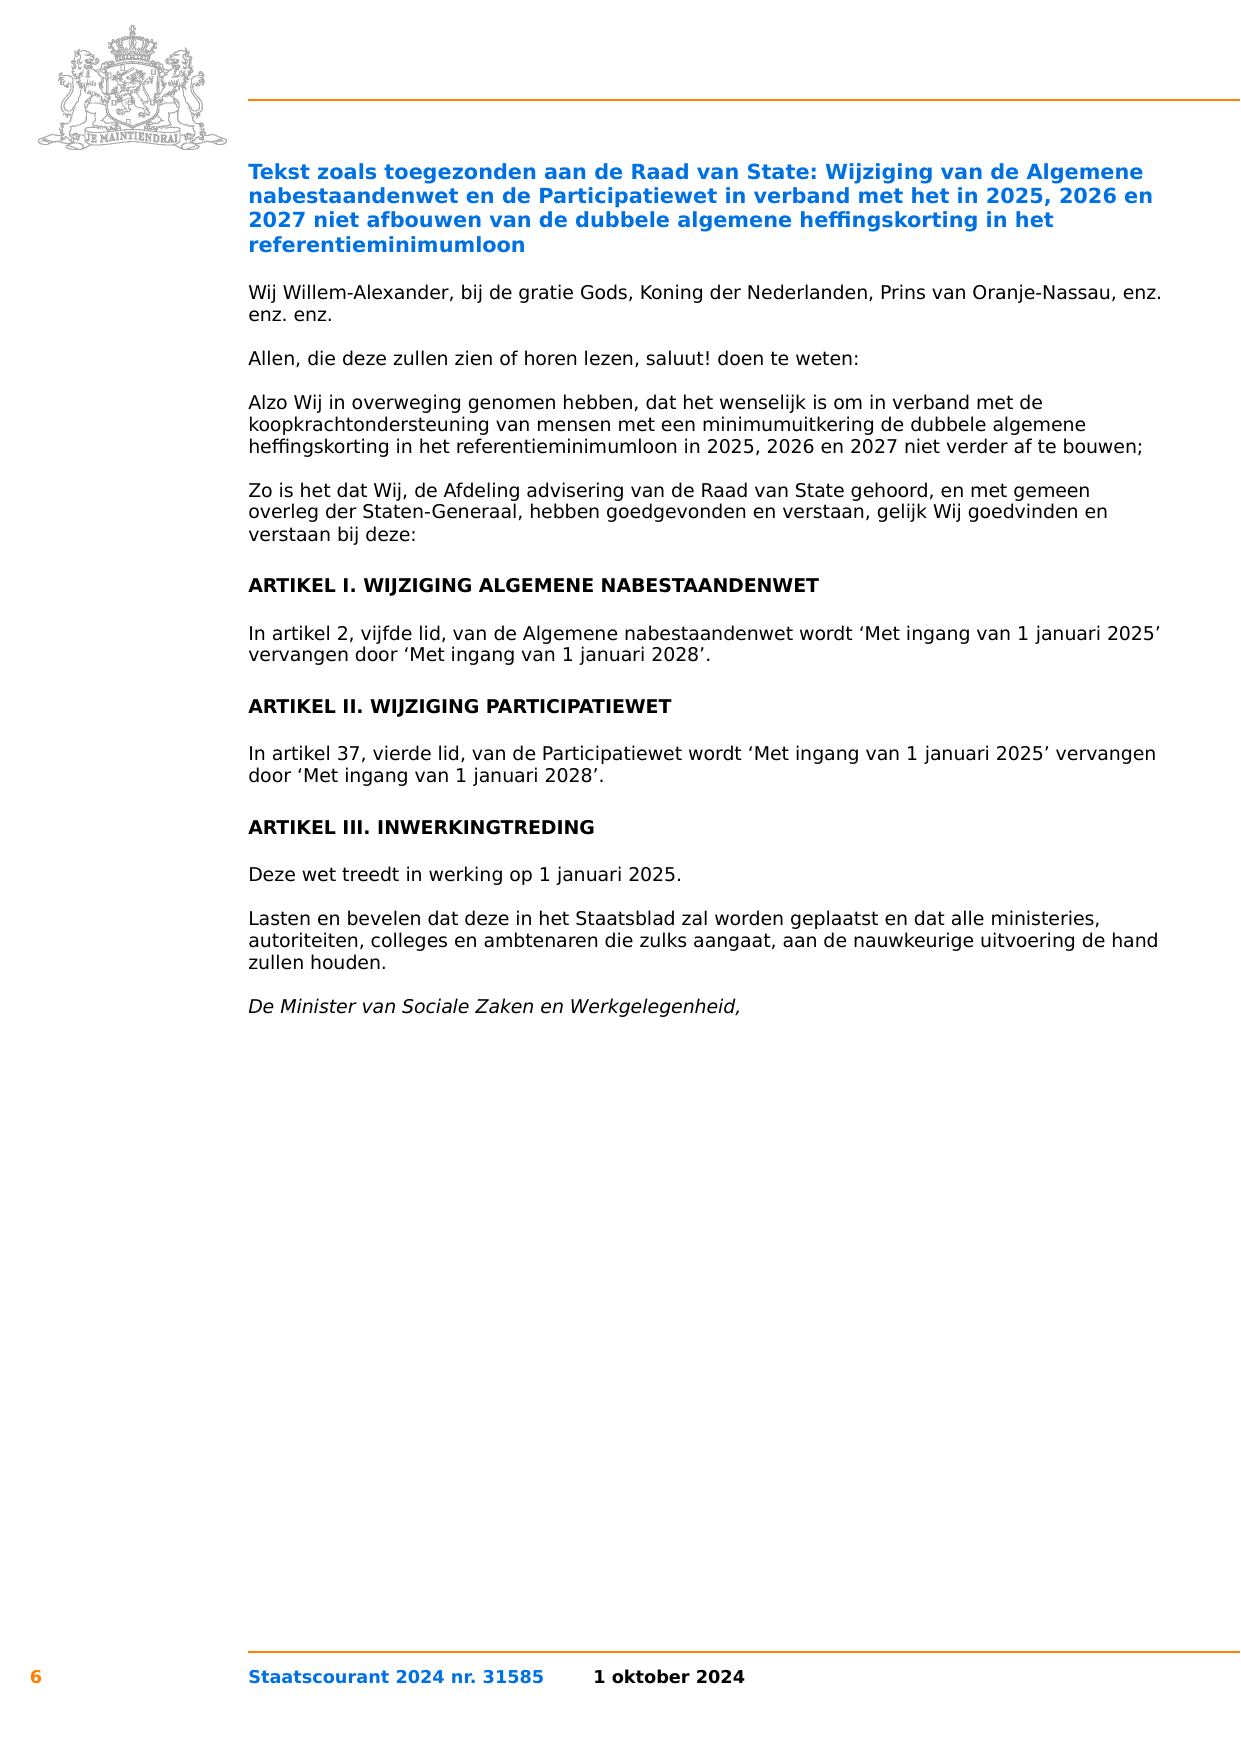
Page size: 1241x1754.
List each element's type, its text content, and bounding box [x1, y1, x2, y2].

subtitle Tekst zoals toegezonden aan de Raad van State: Wijziging van de Algemene nabestaandenwet en de Participatiewet in verband met het in 2025, 2026 en 2027 niet afbouwen van de dubbele algemene heffingskorting in het referentieminimumloon [248, 160, 1163, 257]
picture [38, 25, 227, 150]
text De Minister van Sociale Zaken en Werkgelegenheid, [248, 996, 1163, 1018]
text Lasten en bevelen dat deze in het Staatsblad zal worden geplaatst en dat alle ministeries, autoriteiten, colleges en ambtenaren die zulks aangaat, aan de nauwkeurige uitvoering de hand zullen houden. [248, 908, 1163, 974]
text In artikel 2, vijfde lid, van de Algemene nabestaandenwet wordt ‘Met ingang van 1 januari 2025’ vervangen door ‘Met ingang van 1 januari 2028’. [248, 622, 1163, 666]
text In artikel 37, vierde lid, van de Participatiewet wordt ‘Met ingang van 1 januari 2025’ vervangen door ‘Met ingang van 1 januari 2028’. [248, 743, 1163, 787]
text Deze wet treedt in werking op 1 januari 2025. [248, 864, 1163, 886]
subtitle ARTIKEL I. WIJZIGING ALGEMENE NABESTAANDENWET [248, 575, 1163, 597]
subtitle ARTIKEL III. INWERKINGTREDING [248, 817, 1163, 839]
text Zo is het dat Wij, de Afdeling advisering van de Raad van State gehoord, en met gemeen overleg der Staten-Generaal, hebben goedgevonden en verstaan, gelijk Wij goedvinden en verstaan bij deze: [248, 479, 1163, 545]
text Allen, die deze zullen zien of horen lezen, saluut! doen te weten: [248, 348, 1163, 370]
text Alzo Wij in overweging genomen hebben, dat het wenselijk is om in verband met de koopkrachtondersteuning van mensen met een minimumuitkering de dubbele algemene heffingskorting in het referentieminimumloon in 2025, 2026 en 2027 niet verder af te bouwen; [248, 392, 1163, 458]
subtitle ARTIKEL II. WIJZIGING PARTICIPATIEWET [248, 696, 1163, 718]
text Wij Willem-Alexander, bij de gratie Gods, Koning der Nederlanden, Prins van Oranje-Nassau, enz. enz. enz. [248, 282, 1163, 326]
